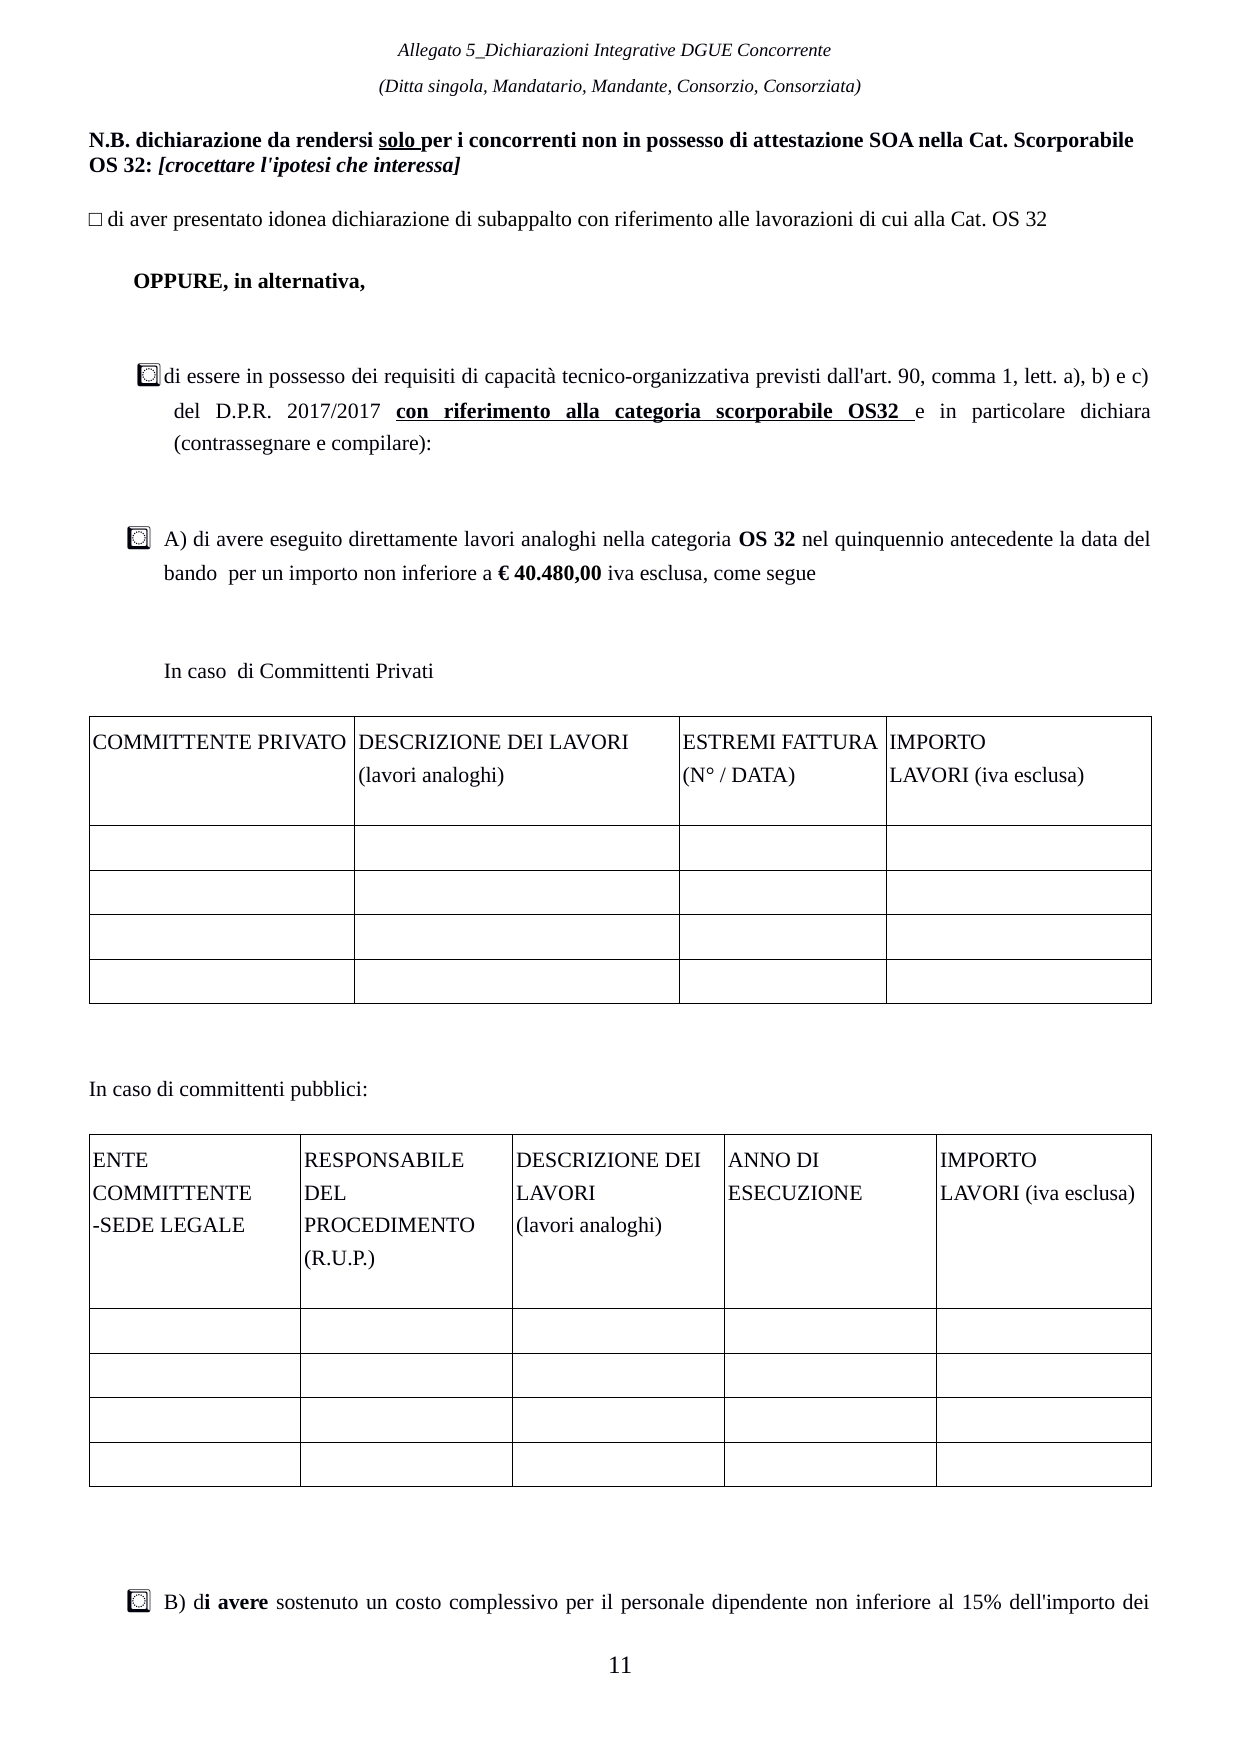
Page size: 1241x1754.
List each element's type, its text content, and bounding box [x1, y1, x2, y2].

table_header ENTE COMMITTENTE -SEDE LEGALE [90, 1135, 300, 1308]
table_cell [90, 826, 354, 869]
table_header IMPORTO LAVORI (iva esclusa) [937, 1135, 1151, 1308]
table_cell [887, 871, 1151, 914]
table_header ESTREMI FATTURA (N° / DATA) [680, 717, 886, 825]
table_cell [90, 871, 354, 914]
table_cell [513, 1398, 724, 1441]
table_cell [887, 915, 1151, 958]
table_cell [680, 915, 886, 958]
table_cell [513, 1309, 724, 1352]
table_cell [887, 826, 1151, 869]
table_cell [937, 1309, 1151, 1352]
table_cell [90, 1443, 300, 1486]
text N.B. dichiarazione da rendersi solo per i concorrenti non in possesso di attestazione SOA nella Cat. Scorporabile OS 32: [crocettare l'ipotesi che interessa] [89, 127, 1151, 177]
table_cell [90, 915, 354, 958]
table_cell [725, 1443, 936, 1486]
table_cell [513, 1354, 724, 1397]
text In caso di Committenti Privati [164, 651, 1151, 683]
table_header IMPORTO LAVORI (iva esclusa) [887, 717, 1151, 825]
table_cell [725, 1309, 936, 1352]
table_cell [887, 960, 1151, 1003]
text In caso di committenti pubblici: [89, 1068, 1151, 1101]
table_cell [725, 1354, 936, 1397]
table_cell [355, 871, 679, 914]
table_cell [301, 1309, 512, 1352]
list A) di avere eseguito direttamente lavori analoghi nella categoria OS 32 nel quinquennio antecedente la data del bando per un importo non inferiore a € 40.480,00 iva esclusa, come segue [126, 521, 1151, 586]
table_header RESPONSABILE DEL PROCEDIMENTO (R.U.P.) [301, 1135, 512, 1308]
table_cell [90, 1398, 300, 1441]
table_cell [90, 1309, 300, 1352]
list di essere in possesso dei requisiti di capacità tecnico-organizzativa previsti dall'art. 90, comma 1, lett. a), b) e c) del D.P.R. 2017/2017 con riferimento alla categoria scorporabile OS32 e in particolare dichiara (contrassegnare e compilare): [136, 358, 1151, 456]
table_cell [937, 1398, 1151, 1441]
table_cell [937, 1354, 1151, 1397]
table_cell [355, 915, 679, 958]
table_cell [680, 960, 886, 1003]
table_cell [513, 1443, 724, 1486]
table_header DESCRIZIONE DEI LAVORI (lavori analoghi) [355, 717, 679, 825]
table_cell [301, 1398, 512, 1441]
table_cell [937, 1443, 1151, 1486]
table_cell [355, 826, 679, 869]
table_cell [301, 1354, 512, 1397]
table_cell [301, 1443, 512, 1486]
table_cell [90, 960, 354, 1003]
table_cell [680, 871, 886, 914]
table_cell [355, 960, 679, 1003]
table_cell [90, 1354, 300, 1397]
table_cell [680, 826, 886, 869]
table_cell [725, 1398, 936, 1441]
list B) di avere sostenuto un costo complessivo per il personale dipendente non inferiore al 15% dell'importo dei [126, 1584, 1151, 1616]
text OPPURE, in alternativa, [133, 261, 1151, 293]
table_header COMMITTENTE PRIVATO [90, 717, 354, 825]
table_header DESCRIZIONE DEI LAVORI (lavori analoghi) [513, 1135, 724, 1308]
table_header ANNO DI ESECUZIONE [725, 1135, 936, 1308]
text □ di aver presentato idonea dichiarazione di subappalto con riferimento alle lavorazioni di cui alla Cat. OS 32 [89, 206, 1151, 231]
